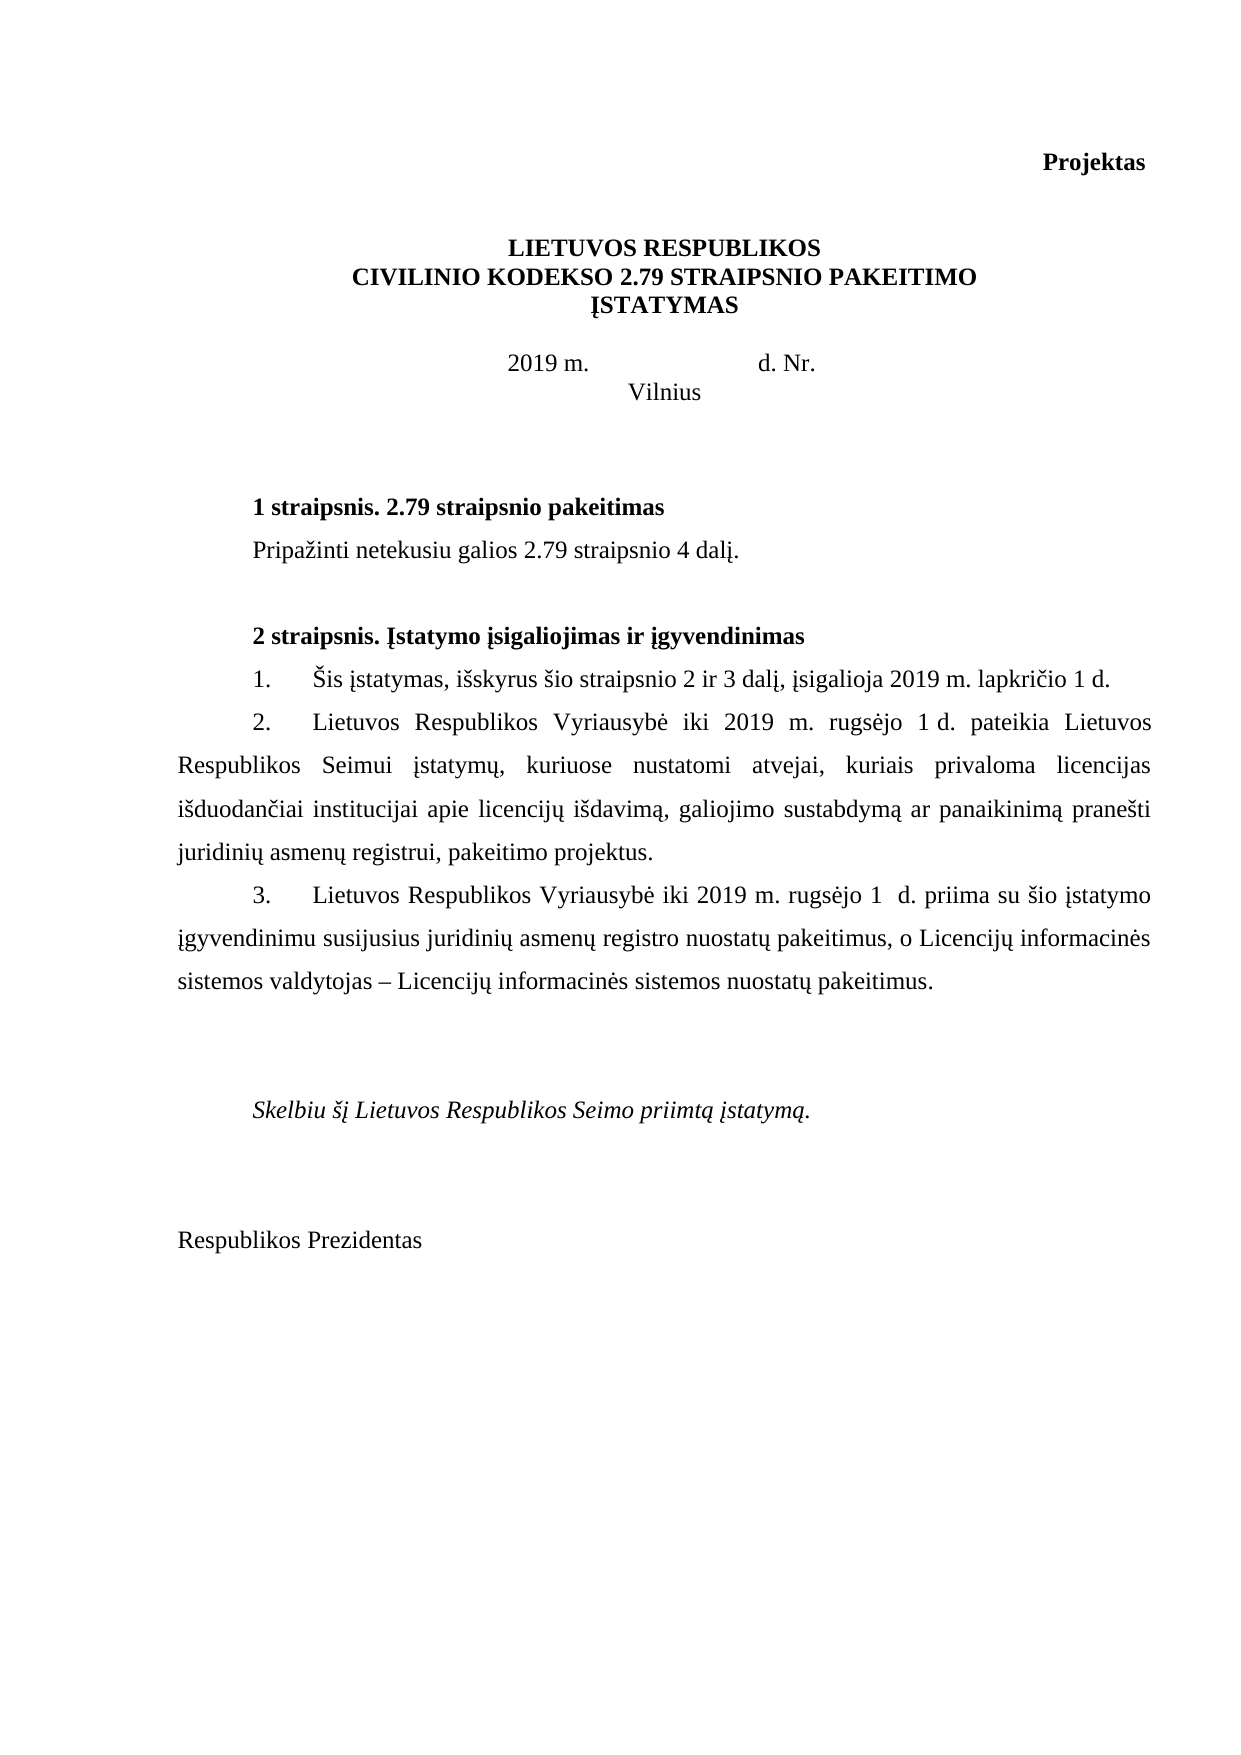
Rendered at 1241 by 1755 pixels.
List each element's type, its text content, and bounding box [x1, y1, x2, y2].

text 2019 m. d. Nr. [177, 348, 1152, 377]
text 2 straipsnis. Įstatymo įsigaliojimas ir įgyvendinimas [177, 621, 1152, 650]
text Respublikos Prezidentas [177, 1225, 1152, 1254]
text 3. Lietuvos Respublikos Vyriausybė iki 2019 m. rugsėjo 1 d. priima su šio įstatymo įgyvendinimu susijusius juridinių asmenų registro nuostatų pakeitimus, o Licencijų informacinės sistemos valdytojas – Licencijų informacinės sistemos nuostatų pakeitimus. [177, 880, 1152, 995]
text Projektas [177, 147, 1152, 176]
text 1 straipsnis. 2.79 straipsnio pakeitimas [177, 492, 1152, 521]
text Vilnius [177, 377, 1152, 406]
text LIETUVOS RESPUBLIKOS [177, 233, 1152, 262]
text CIVILINIO KODEKSO 2.79 STRAIPSNIo PAKEITIMO [177, 262, 1152, 291]
text 2. Lietuvos Respublikos Vyriausybė iki 2019 m. rugsėjo 1 d. pateikia Lietuvos Respublikos Seimui įstatymų, kuriuose nustatomi atvejai, kuriais privaloma licencijas išduodančiai institucijai apie licencijų išdavimą, galiojimo sustabdymą ar panaikinimą pranešti juridinių asmenų registrui, pakeitimo projektus. [177, 707, 1152, 866]
text Pripažinti netekusiu galios 2.79 straipsnio 4 dalį. [177, 535, 1152, 564]
text ĮSTATYMAS [177, 291, 1152, 319]
text Skelbiu šį Lietuvos Respublikos Seimo priimtą įstatymą. [177, 1096, 1152, 1124]
text 1. Šis įstatymas, išskyrus šio straipsnio 2 ir 3 dalį, įsigalioja 2019 m. lapkričio 1 d. [177, 664, 1152, 693]
